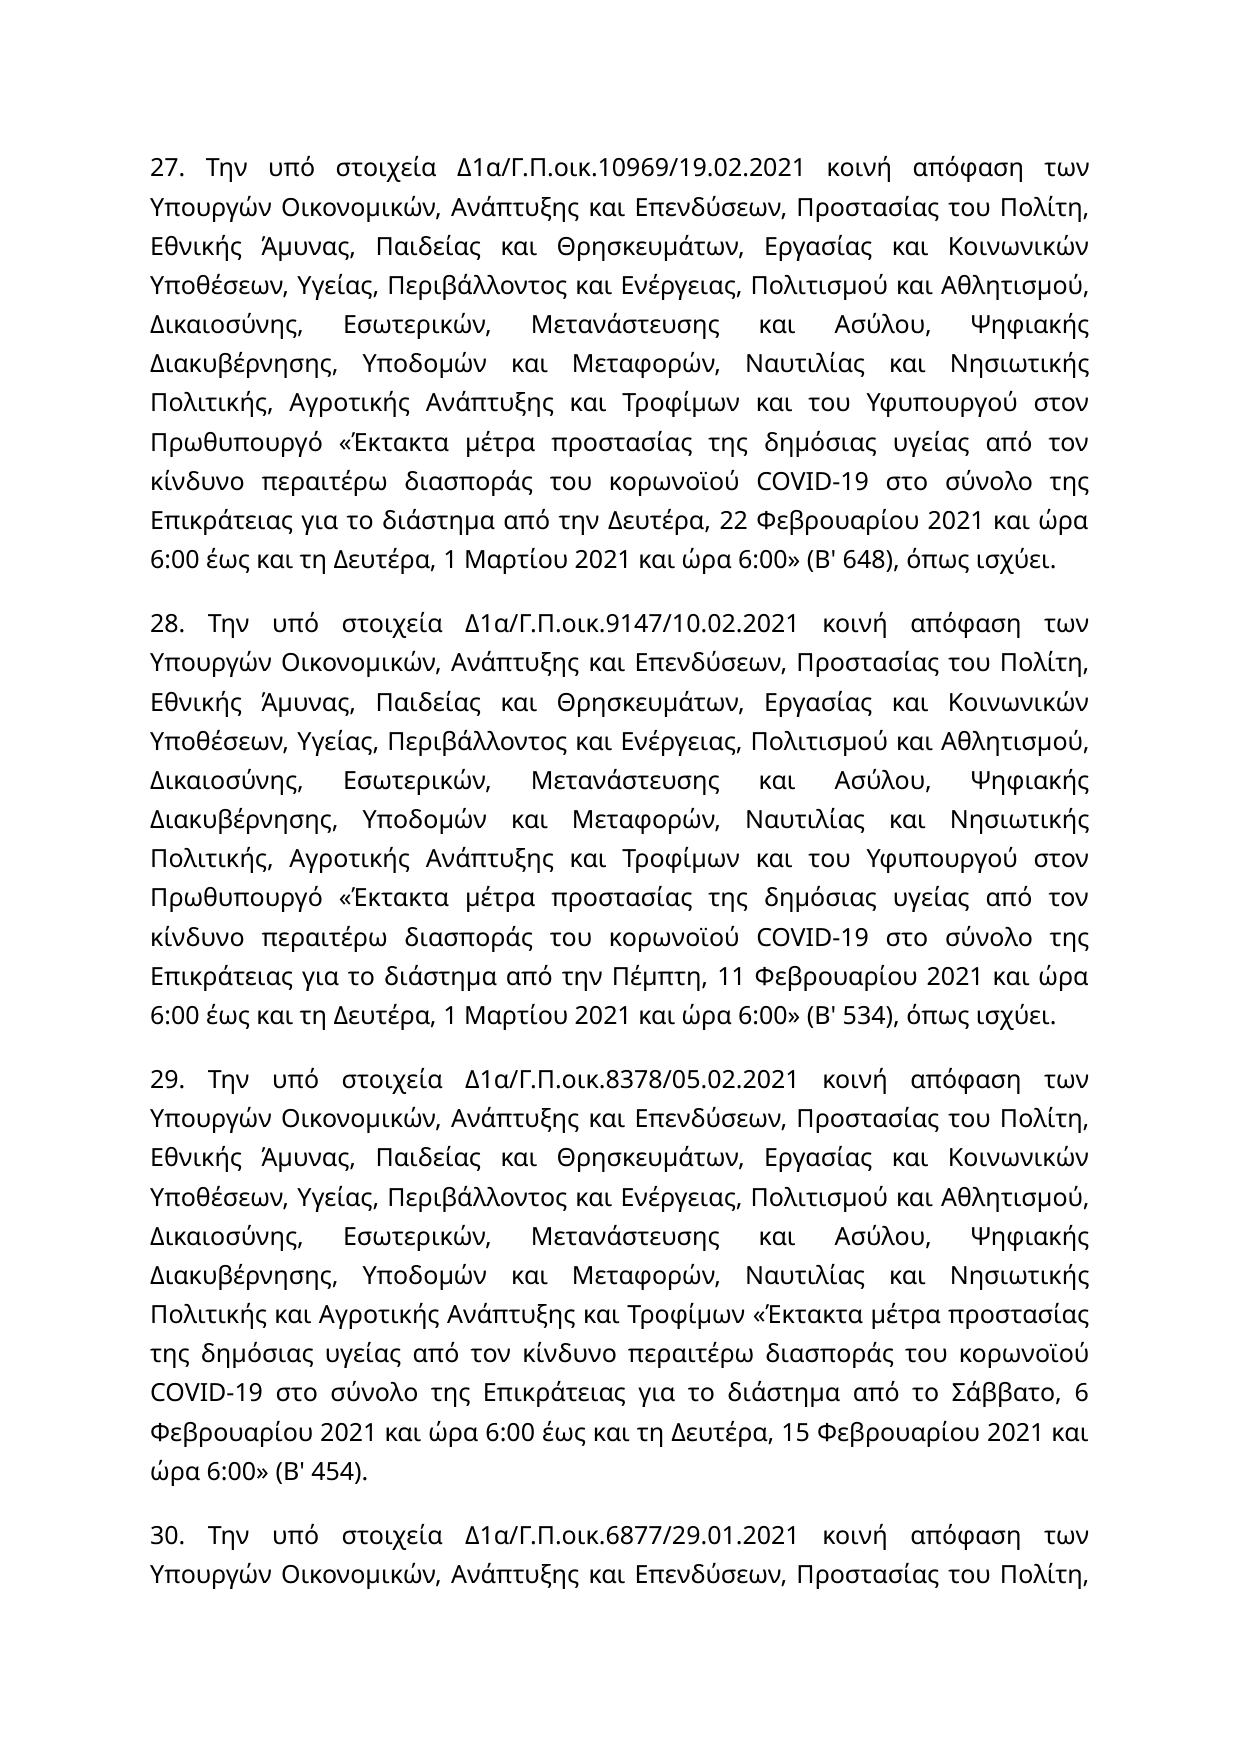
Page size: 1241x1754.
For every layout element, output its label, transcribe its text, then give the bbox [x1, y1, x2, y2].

text 27. Την υπό στοιχεία Δ1α/Γ.Π.οικ.10969/19.02.2021 κοινή απόφαση των Υπουργών Οικονομικών, Ανάπτυξης και Επενδύσεων, Προστασίας του Πολίτη, Εθνικής Άμυνας, Παιδείας και Θρησκευμάτων, Εργασίας και Κοινωνικών Υποθέσεων, Υγείας, Περιβάλλοντος και Ενέργειας, Πολιτισμού και Αθλητισμού, Δικαιοσύνης, Εσωτερικών, Μετανάστευσης και Ασύλου, Ψηφιακής Διακυβέρνησης, Υποδομών και Μεταφορών, Ναυτιλίας και Νησιωτικής Πολιτικής, Αγροτικής Ανάπτυξης και Τροφίμων και του Υφυπουργού στον Πρωθυπουργό «Έκτακτα μέτρα προστασίας της δημόσιας υγείας από τον κίνδυνο περαιτέρω διασποράς του κορωνοϊού COVID-19 στο σύνολο της Επικράτειας για το διάστημα από την Δευτέρα, 22 Φεβρουαρίου 2021 και ώρα 6:00 έως και τη Δευτέρα, 1 Μαρτίου 2021 και ώρα 6:00» (Β' 648), όπως ισχύει. [150, 150, 1090, 576]
text 28. Την υπό στοιχεία Δ1α/Γ.Π.οικ.9147/10.02.2021 κοινή απόφαση των Υπουργών Οικονομικών, Ανάπτυξης και Επενδύσεων, Προστασίας του Πολίτη, Εθνικής Άμυνας, Παιδείας και Θρησκευμάτων, Εργασίας και Κοινωνικών Υποθέσεων, Υγείας, Περιβάλλοντος και Ενέργειας, Πολιτισμού και Αθλητισμού, Δικαιοσύνης, Εσωτερικών, Μετανάστευσης και Ασύλου, Ψηφιακής Διακυβέρνησης, Υποδομών και Μεταφορών, Ναυτιλίας και Νησιωτικής Πολιτικής, Αγροτικής Ανάπτυξης και Τροφίμων και του Υφυπουργού στον Πρωθυπουργό «Έκτακτα μέτρα προστασίας της δημόσιας υγείας από τον κίνδυνο περαιτέρω διασποράς του κορωνοϊού COVID-19 στο σύνολο της Επικράτειας για το διάστημα από την Πέμπτη, 11 Φεβρουαρίου 2021 και ώρα 6:00 έως και τη Δευτέρα, 1 Μαρτίου 2021 και ώρα 6:00» (Β' 534), όπως ισχύει. [150, 606, 1090, 1032]
text 29. Την υπό στοιχεία Δ1α/Γ.Π.οικ.8378/05.02.2021 κοινή απόφαση των Υπουργών Οικονομικών, Ανάπτυξης και Επενδύσεων, Προστασίας του Πολίτη, Εθνικής Άμυνας, Παιδείας και Θρησκευμάτων, Εργασίας και Κοινωνικών Υποθέσεων, Υγείας, Περιβάλλοντος και Ενέργειας, Πολιτισμού και Αθλητισμού, Δικαιοσύνης, Εσωτερικών, Μετανάστευσης και Ασύλου, Ψηφιακής Διακυβέρνησης, Υποδομών και Μεταφορών, Ναυτιλίας και Νησιωτικής Πολιτικής και Αγροτικής Ανάπτυξης και Τροφίμων «Έκτακτα μέτρα προστασίας της δημόσιας υγείας από τον κίνδυνο περαιτέρω διασποράς του κορωνοϊού COVID-19 στο σύνολο της Επικράτειας για το διάστημα από το Σάββατο, 6 Φεβρουαρίου 2021 και ώρα 6:00 έως και τη Δευτέρα, 15 Φεβρουαρίου 2021 και ώρα 6:00» (Β' 454). [150, 1062, 1090, 1487]
text 30. Την υπό στοιχεία Δ1α/Γ.Π.οικ.6877/29.01.2021 κοινή απόφαση των Υπουργών Οικονομικών, Ανάπτυξης και Επενδύσεων, Προστασίας του Πολίτη, [150, 1517, 1090, 1591]
